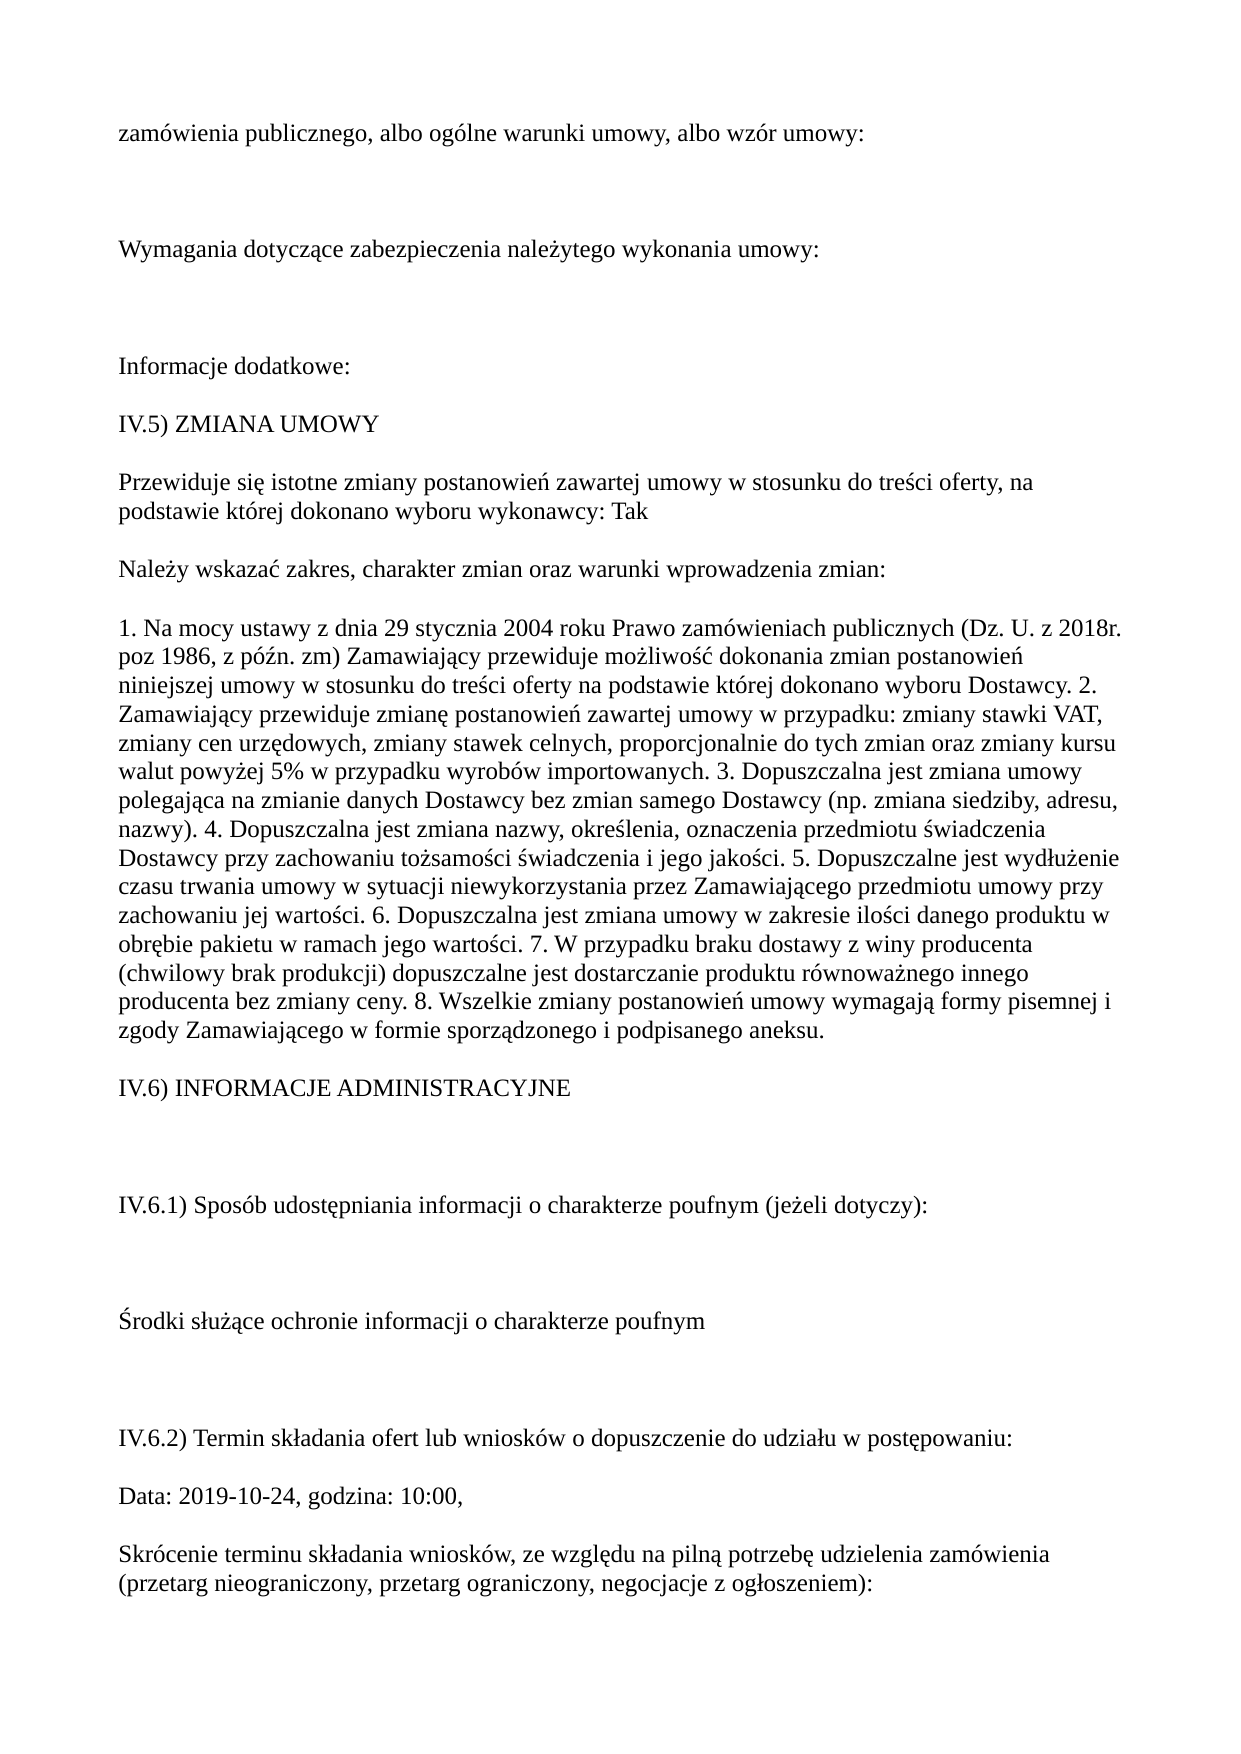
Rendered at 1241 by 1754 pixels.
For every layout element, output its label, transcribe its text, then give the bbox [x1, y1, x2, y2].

text Środki służące ochronie informacji o charakterze poufnym [118, 1306, 1122, 1335]
text Informacje dodatkowe: [118, 351, 1122, 380]
text Przewiduje się istotne zmiany postanowień zawartej umowy w stosunku do treści oferty, na podstawie której dokonano wyboru wykonawcy: Tak [118, 467, 1122, 525]
text Wymagania dotyczące zabezpieczenia należytego wykonania umowy: [118, 234, 1122, 263]
text Data: 2019-10-24, godzina: 10:00, [118, 1481, 1122, 1510]
text Skrócenie terminu składania wniosków, ze względu na pilną potrzebę udzielenia zamówienia (przetarg nieograniczony, przetarg ograniczony, negocjacje z ogłoszeniem): [118, 1539, 1122, 1597]
text Należy wskazać zakres, charakter zmian oraz warunki wprowadzenia zmian: [118, 554, 1122, 583]
text IV.6.2) Termin składania ofert lub wniosków o dopuszczenie do udziału w postępowaniu: [118, 1423, 1122, 1452]
text zamówienia publicznego, albo ogólne warunki umowy, albo wzór umowy: [118, 118, 1122, 147]
text 1. Na mocy ustawy z dnia 29 stycznia 2004 roku Prawo zamówieniach publicznych (Dz. U. z 2018r. poz 1986, z późn. zm) Zamawiający przewiduje możliwość dokonania zmian postanowień niniejszej umowy w stosunku do treści oferty na podstawie której dokonano wyboru Dostawcy. 2. Zamawiający przewiduje zmianę postanowień zawartej umowy w przypadku: zmiany stawki VAT, zmiany cen urzędowych, zmiany stawek celnych, proporcjonalnie do tych zmian oraz zmiany kursu walut powyżej 5% w przypadku wyrobów importowanych. 3. Dopuszczalna jest zmiana umowy polegająca na zmianie danych Dostawcy bez zmian samego Dostawcy (np. zmiana siedziby, adresu, nazwy). 4. Dopuszczalna jest zmiana nazwy, określenia, oznaczenia przedmiotu świadczenia Dostawcy przy zachowaniu tożsamości świadczenia i jego jakości. 5. Dopuszczalne jest wydłużenie czasu trwania umowy w sytuacji niewykorzystania przez Zamawiającego przedmiotu umowy przy zachowaniu jej wartości. 6. Dopuszczalna jest zmiana umowy w zakresie ilości danego produktu w obrębie pakietu w ramach jego wartości. 7. W przypadku braku dostawy z winy producenta (chwilowy brak produkcji) dopuszczalne jest dostarczanie produktu równoważnego innego producenta bez zmiany ceny. 8. Wszelkie zmiany postanowień umowy wymagają formy pisemnej i zgody Zamawiającego w formie sporządzonego i podpisanego aneksu. [118, 613, 1122, 1044]
text IV.6.1) Sposób udostępniania informacji o charakterze poufnym (jeżeli dotyczy): [118, 1190, 1122, 1219]
text IV.5) ZMIANA UMOWY [118, 409, 1122, 438]
text IV.6) INFORMACJE ADMINISTRACYJNE [118, 1073, 1122, 1102]
